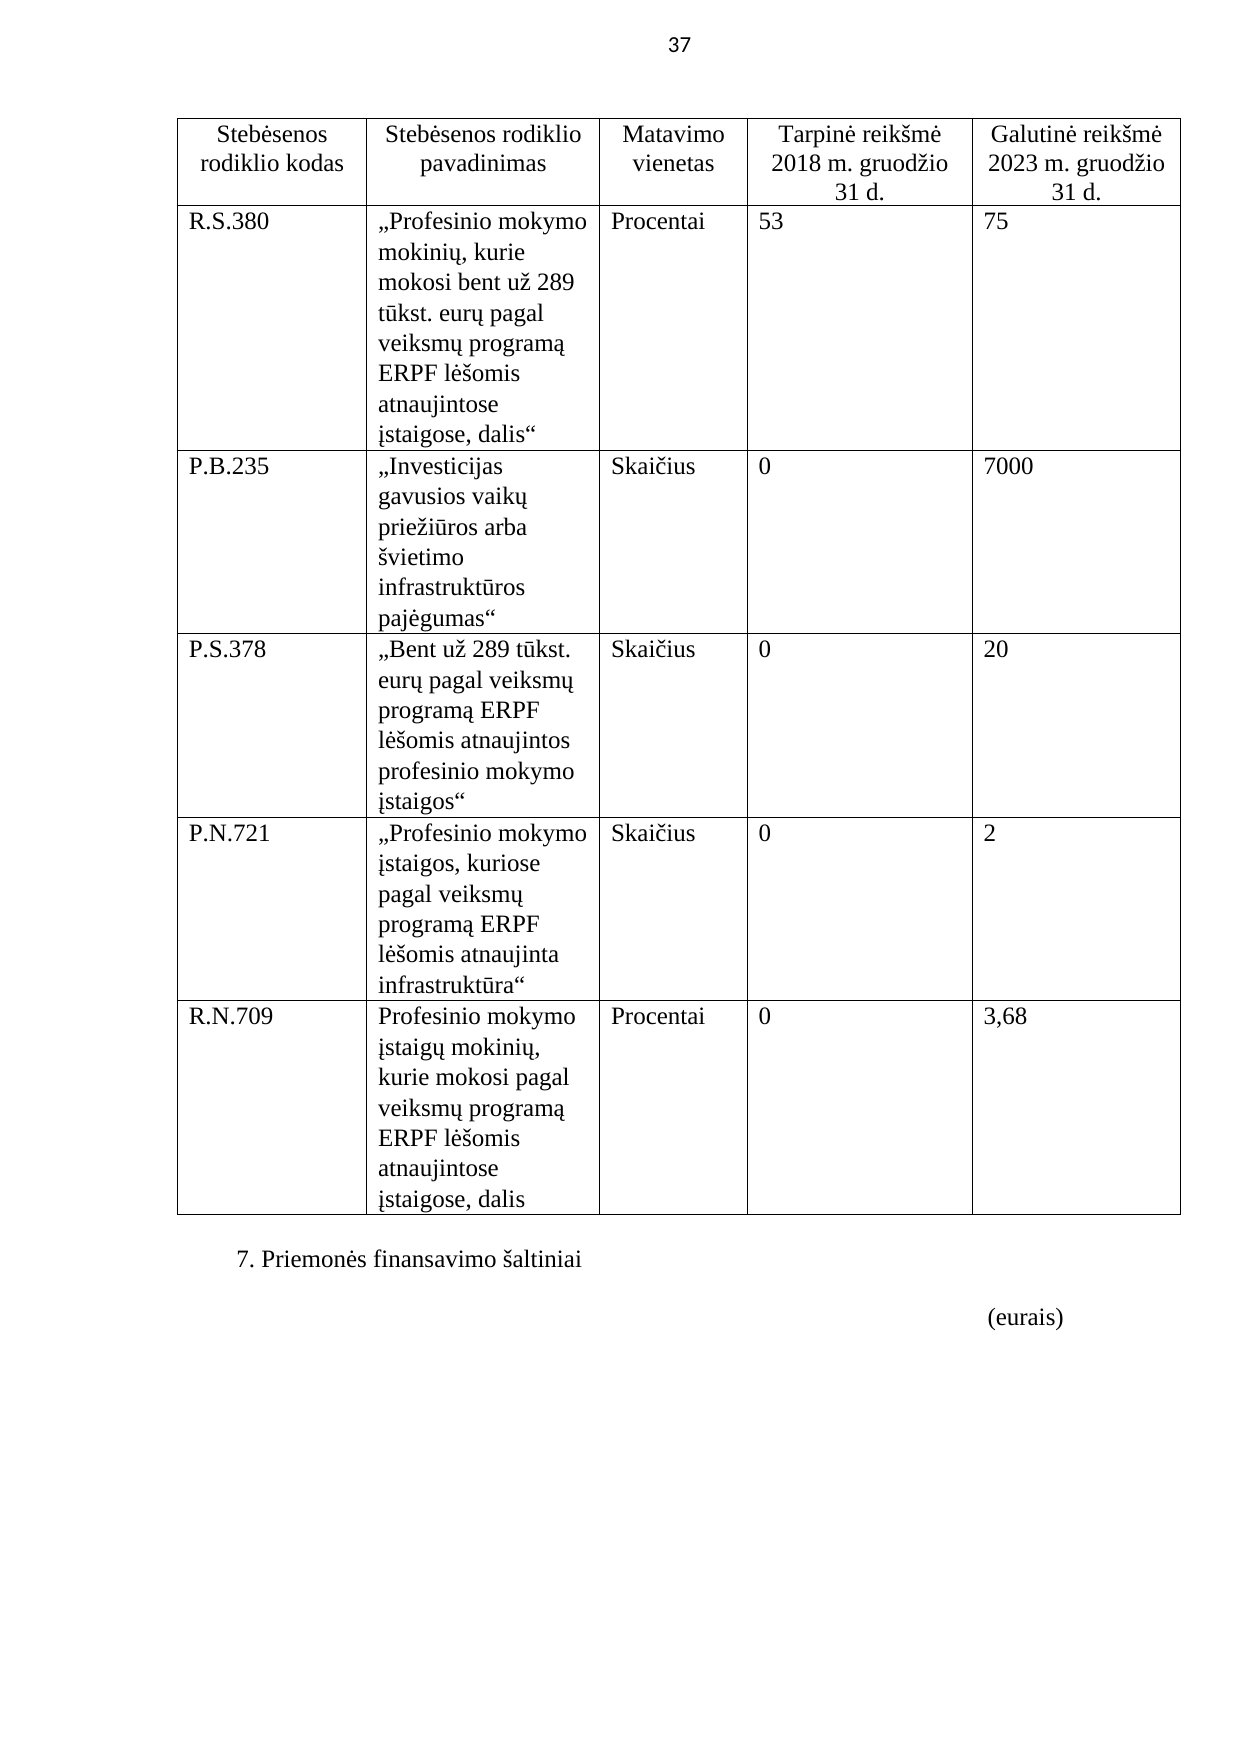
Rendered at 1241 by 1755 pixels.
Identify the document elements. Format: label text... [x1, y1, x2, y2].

table_cell 0 [748, 1001, 972, 1214]
table_cell 20 [973, 634, 1180, 817]
table_header Galutinė reikšmė 2023 m. gruodžio 31 d. [973, 119, 1180, 205]
table_cell Skaičius [600, 634, 747, 817]
table_cell P.S.378 [178, 634, 366, 817]
table_cell 75 [973, 206, 1180, 450]
table_cell R.S.380 [178, 206, 366, 450]
table_cell Procentai [600, 206, 747, 450]
table_cell Skaičius [600, 451, 747, 633]
table_cell 53 [748, 206, 972, 450]
table_cell 2 [973, 818, 1180, 1000]
table_cell Skaičius [600, 818, 747, 1000]
table_cell P.B.235 [178, 451, 366, 633]
table_cell 3,68 [973, 1001, 1180, 1214]
table_cell 0 [748, 451, 972, 633]
table_header Tarpinė reikšmė 2018 m. gruodžio 31 d. [748, 119, 972, 205]
table_cell Procentai [600, 1001, 747, 1214]
table_cell R.N.709 [178, 1001, 366, 1214]
table_cell „Investicijas gavusios vaikų priežiūros arba švietimo infrastruktūros pajėgumas“ [367, 451, 599, 633]
table_cell 7000 [973, 451, 1180, 633]
text (eurais) [987, 1302, 1181, 1330]
table_cell 0 [748, 818, 972, 1000]
table_header Matavimo vienetas [600, 119, 747, 205]
text 7. Priemonės finansavimo šaltiniai [236, 1244, 1181, 1273]
table_cell 0 [748, 634, 972, 817]
table_header Stebėsenos rodiklio pavadinimas [367, 119, 599, 205]
table_cell „Profesinio mokymo įstaigos, kuriose pagal veiksmų programą ERPF lėšomis atnaujinta infrastruktūra“ [367, 818, 599, 1000]
table_cell „Profesinio mokymo mokinių, kurie mokosi bent už 289 tūkst. eurų pagal veiksmų programą ERPF lėšomis atnaujintose įstaigose, dalis“ [367, 206, 599, 450]
table_cell „Bent už 289 tūkst. eurų pagal veiksmų programą ERPF lėšomis atnaujintos profesinio mokymo įstaigos“ [367, 634, 599, 817]
table_header Stebėsenos rodiklio kodas [178, 119, 366, 205]
table_cell P.N.721 [178, 818, 366, 1000]
table_cell Profesinio mokymo įstaigų mokinių, kurie mokosi pagal veiksmų programą ERPF lėšomis atnaujintose įstaigose, dalis [367, 1001, 599, 1214]
